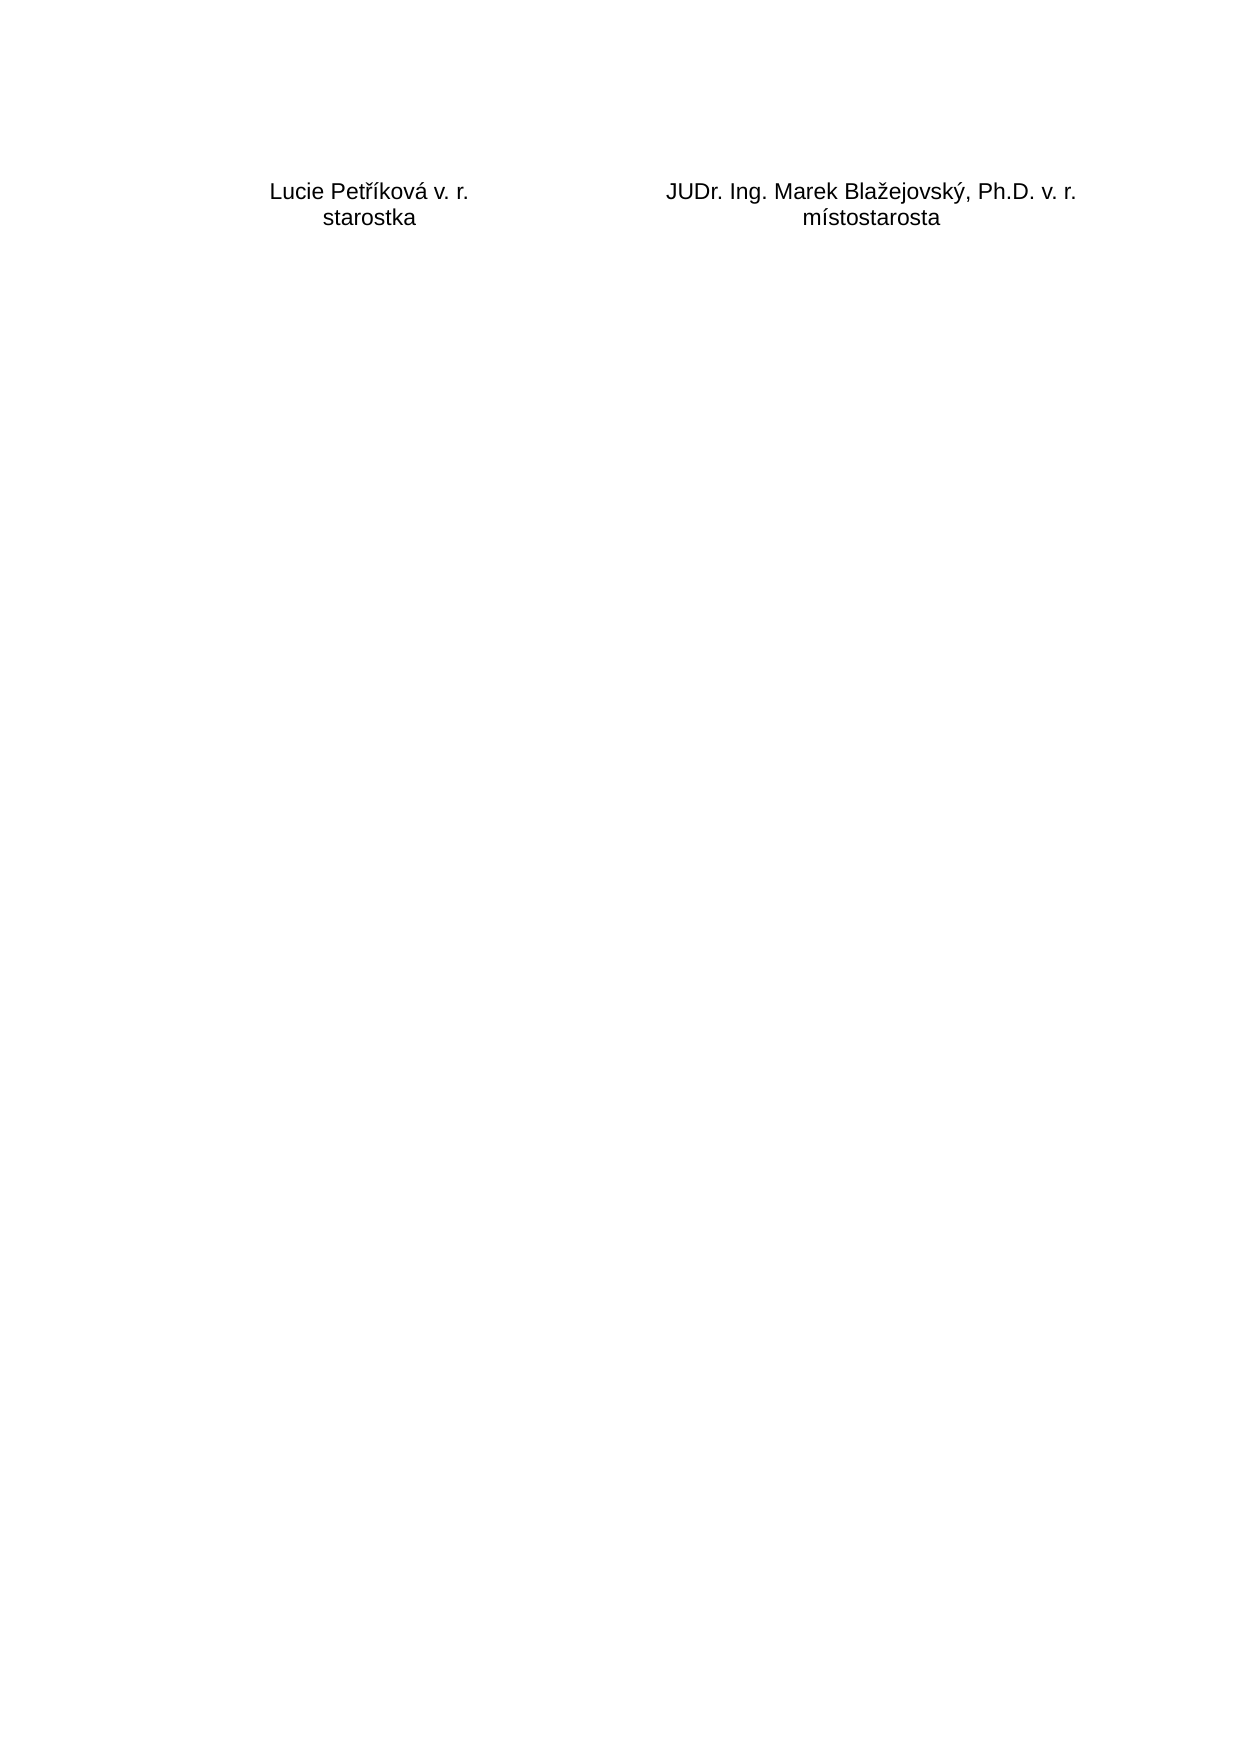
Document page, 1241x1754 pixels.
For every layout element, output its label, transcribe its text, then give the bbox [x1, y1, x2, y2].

table_header Lucie Petříková v. r. starostka [118, 118, 620, 236]
table_header JUDr. Ing. Marek Blažejovský, Ph.D. v. r. místostarosta [620, 118, 1122, 236]
table_cell [118, 236, 620, 354]
table_cell [620, 236, 1122, 354]
